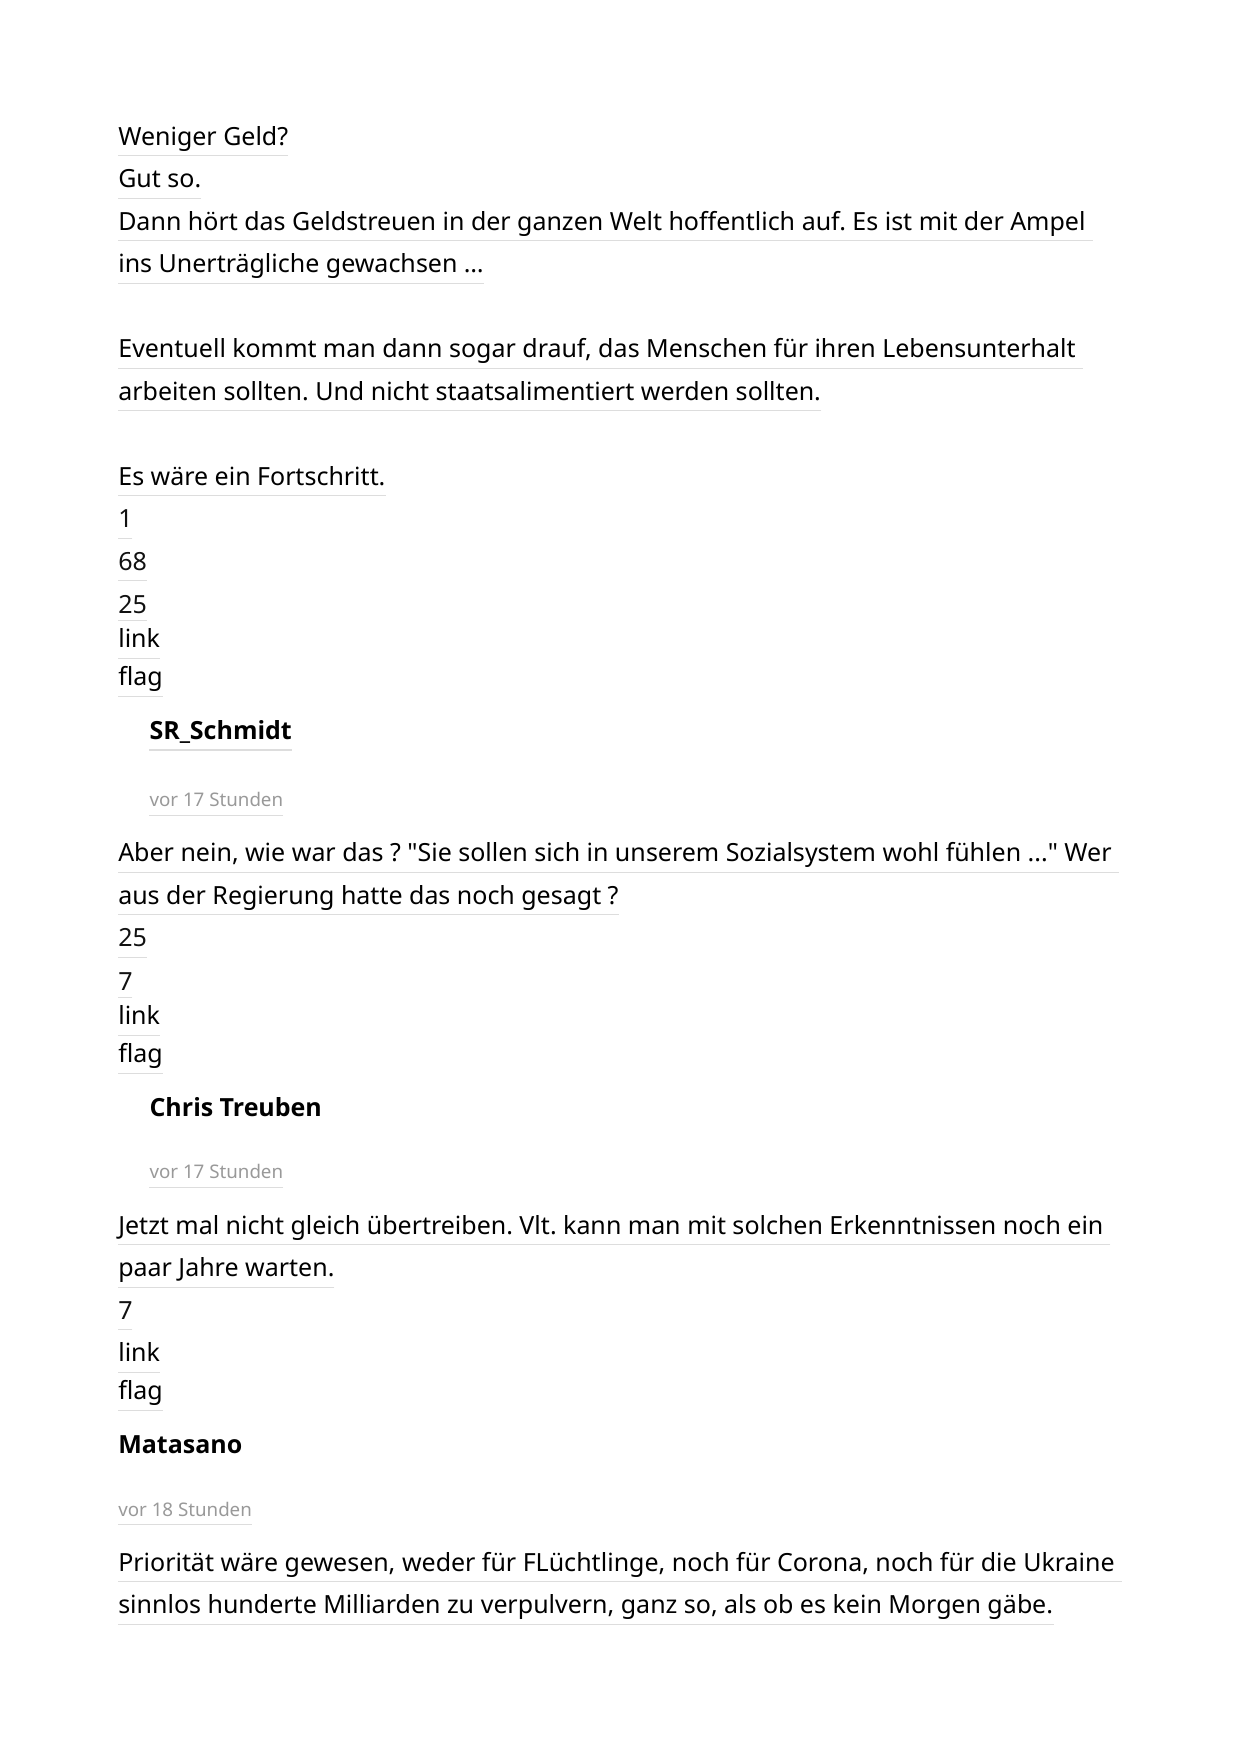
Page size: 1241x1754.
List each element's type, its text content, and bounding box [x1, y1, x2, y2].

text flag [118, 1036, 1122, 1074]
text Weniger Geld? Gut so. Dann hört das Geldstreuen in der ganzen Welt hoffentlich auf. Es ist mit der Ampel ins Unerträgliche gewachsen … Eventuell kommt man dann sogar drauf, das Menschen für ihren Lebensunterhalt arbeiten sollten. Und nicht staatsalimentiert werden sollten. Es wäre ein Fortschritt. [118, 118, 1122, 496]
text 1 [118, 501, 1122, 539]
text Priorität wäre gewesen, weder für FLüchtlinge, noch für Corona, noch für die Ukraine [118, 1544, 1122, 1581]
text link [118, 621, 1122, 659]
text sinnlos hunderte Milliarden zu verpulvern, ganz so, als ob es kein Morgen gäbe. [118, 1582, 1122, 1625]
text flag [118, 1373, 1122, 1411]
text 7 [118, 962, 1122, 998]
text link [118, 1335, 1122, 1373]
text 25 [118, 586, 1122, 621]
text Aber nein, wie war das ? "Sie sollen sich in unserem Sozialsystem wohl fühlen ..." Wer aus der Regierung hatte das noch gesagt ? [118, 835, 1122, 915]
text vor 17 Stunden [149, 1159, 1117, 1188]
text 68 [118, 543, 1122, 581]
text SR_Schmidt [149, 713, 1122, 751]
text 7 [118, 1292, 1122, 1330]
text Chris Treuben [149, 1089, 1122, 1123]
text vor 18 Stunden [118, 1496, 1117, 1525]
text Matasano [118, 1426, 1122, 1461]
text link [118, 998, 1122, 1036]
text 25 [118, 920, 1122, 958]
text flag [118, 659, 1122, 697]
text Jetzt mal nicht gleich übertreiben. Vlt. kann man mit solchen Erkenntnissen noch ein paar Jahre warten. [118, 1207, 1122, 1288]
text vor 17 Stunden [149, 786, 1117, 816]
